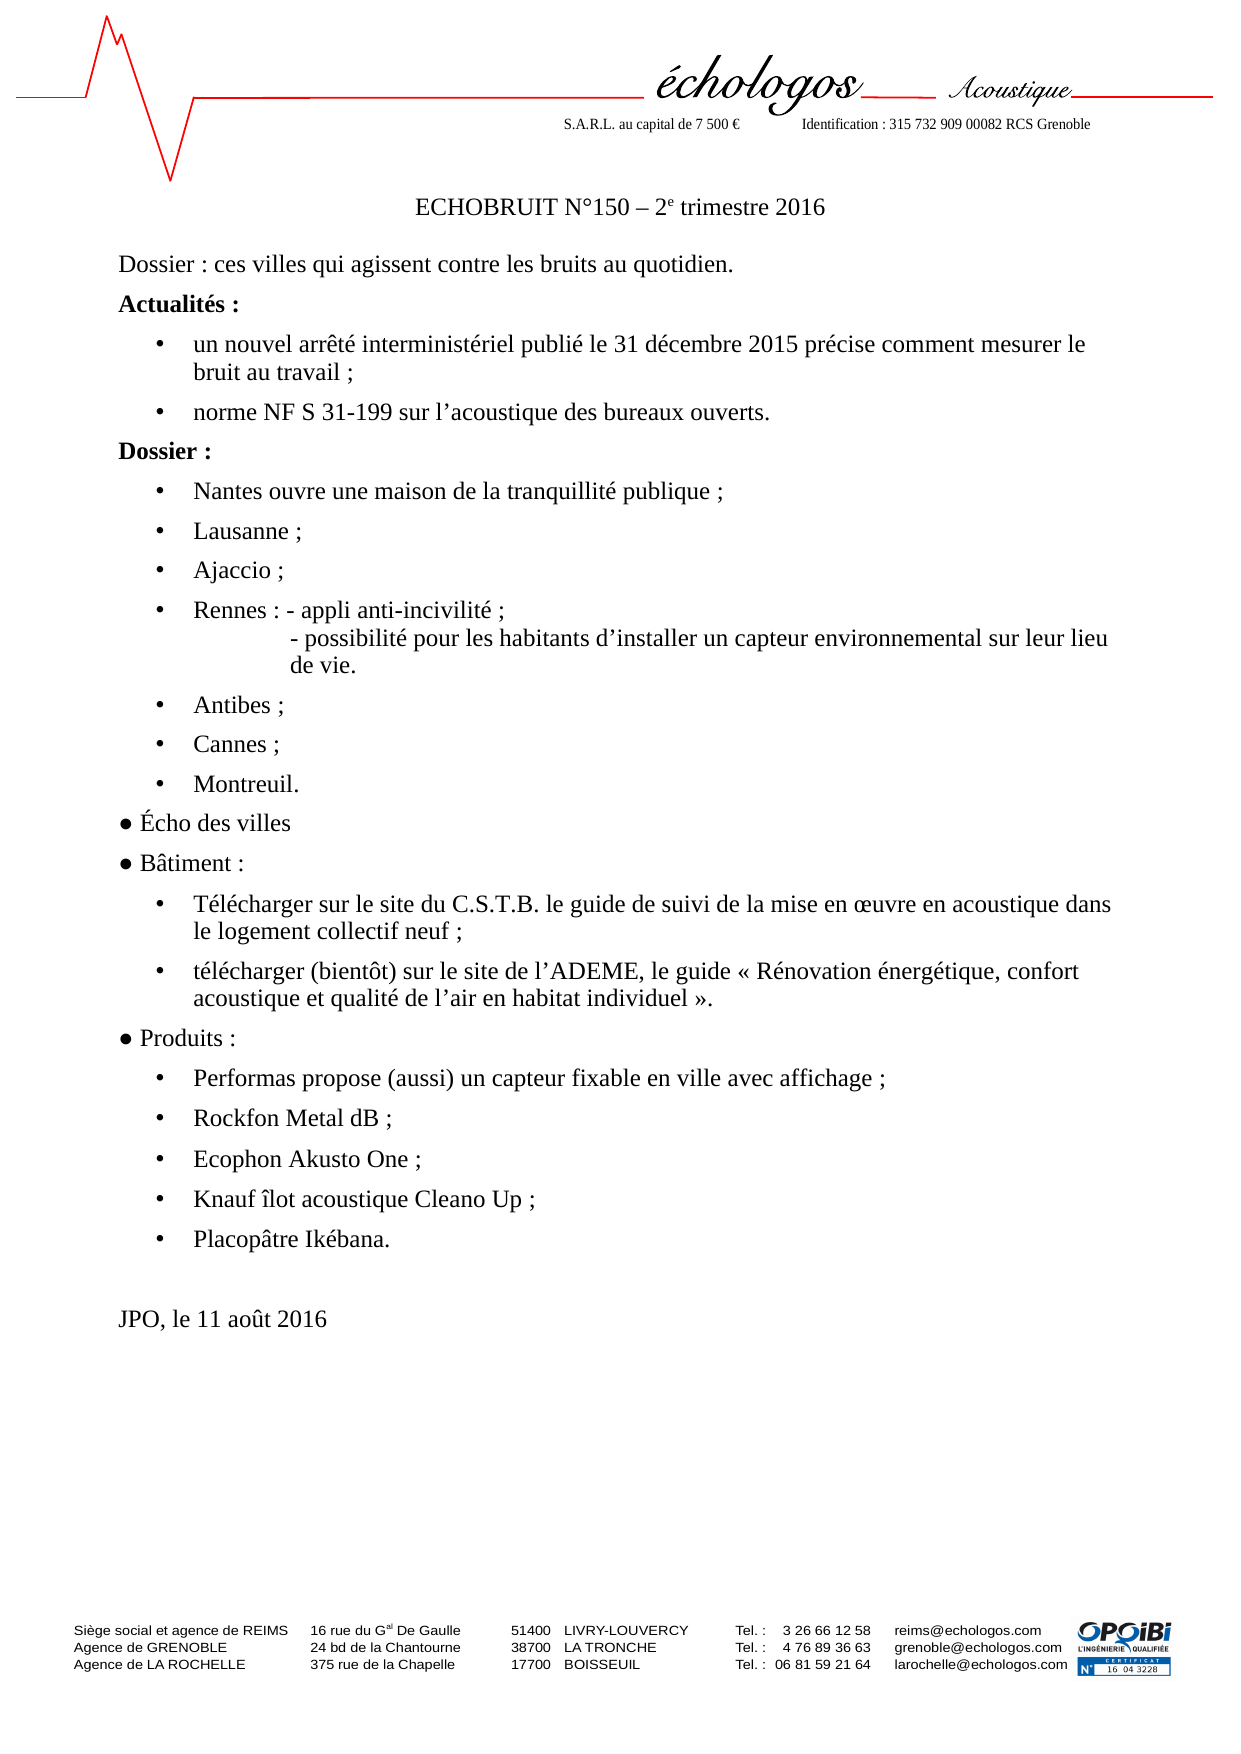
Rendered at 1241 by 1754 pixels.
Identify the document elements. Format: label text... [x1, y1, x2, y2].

list Télécharger sur le site du C.S.T.B. le guide de suivi de la mise en œuvre en acoustique dans le logement collectif neuf ; [156, 890, 1122, 945]
list Antibes ; [156, 691, 1122, 718]
list Knauf îlot acoustique Cleano Up ; [156, 1185, 1122, 1213]
list Performas propose (aussi) un capteur fixable en ville avec affichage ; [156, 1064, 1122, 1092]
list un nouvel arrêté interministériel publié le 31 décembre 2015 précise comment mesurer le bruit au travail ; [156, 331, 1122, 386]
list Nantes ouvre une maison de la tranquillité publique ; [156, 477, 1122, 505]
text Dossier : [118, 437, 1122, 465]
text ● Écho des villes [118, 809, 1122, 837]
text Dossier : ces villes qui agissent contre les bruits au quotidien. [118, 250, 1122, 278]
list Lausanne ; [156, 517, 1122, 545]
text ECHOBRUIT N°150 – 2e trimestre 2016 [118, 193, 1122, 221]
list Rennes : - appli anti-incivilité ; - possibilité pour les habitants d’installer un capteur environnemental sur leur lieu de vie. [156, 596, 1122, 679]
text ● Produits : [118, 1024, 1122, 1052]
list Rockfon Metal dB ; [156, 1104, 1122, 1132]
text Actualités : [118, 290, 1122, 318]
list Placopâtre Ikébana. [156, 1225, 1122, 1253]
list norme NF S 31-199 sur l’acoustique des bureaux ouverts. [156, 398, 1122, 426]
list Montreuil. [156, 770, 1122, 797]
list Ajaccio ; [156, 556, 1122, 584]
list Ecophon Akusto One ; [156, 1145, 1122, 1172]
text JPO, le 11 août 2016 [118, 1305, 1122, 1332]
list Cannes ; [156, 730, 1122, 758]
list télécharger (bientôt) sur le site de l’ADEME, le guide « Rénovation énergétique, confort acoustique et qualité de l’air en habitat individuel ». [156, 957, 1122, 1012]
text ● Bâtiment : [118, 849, 1122, 877]
